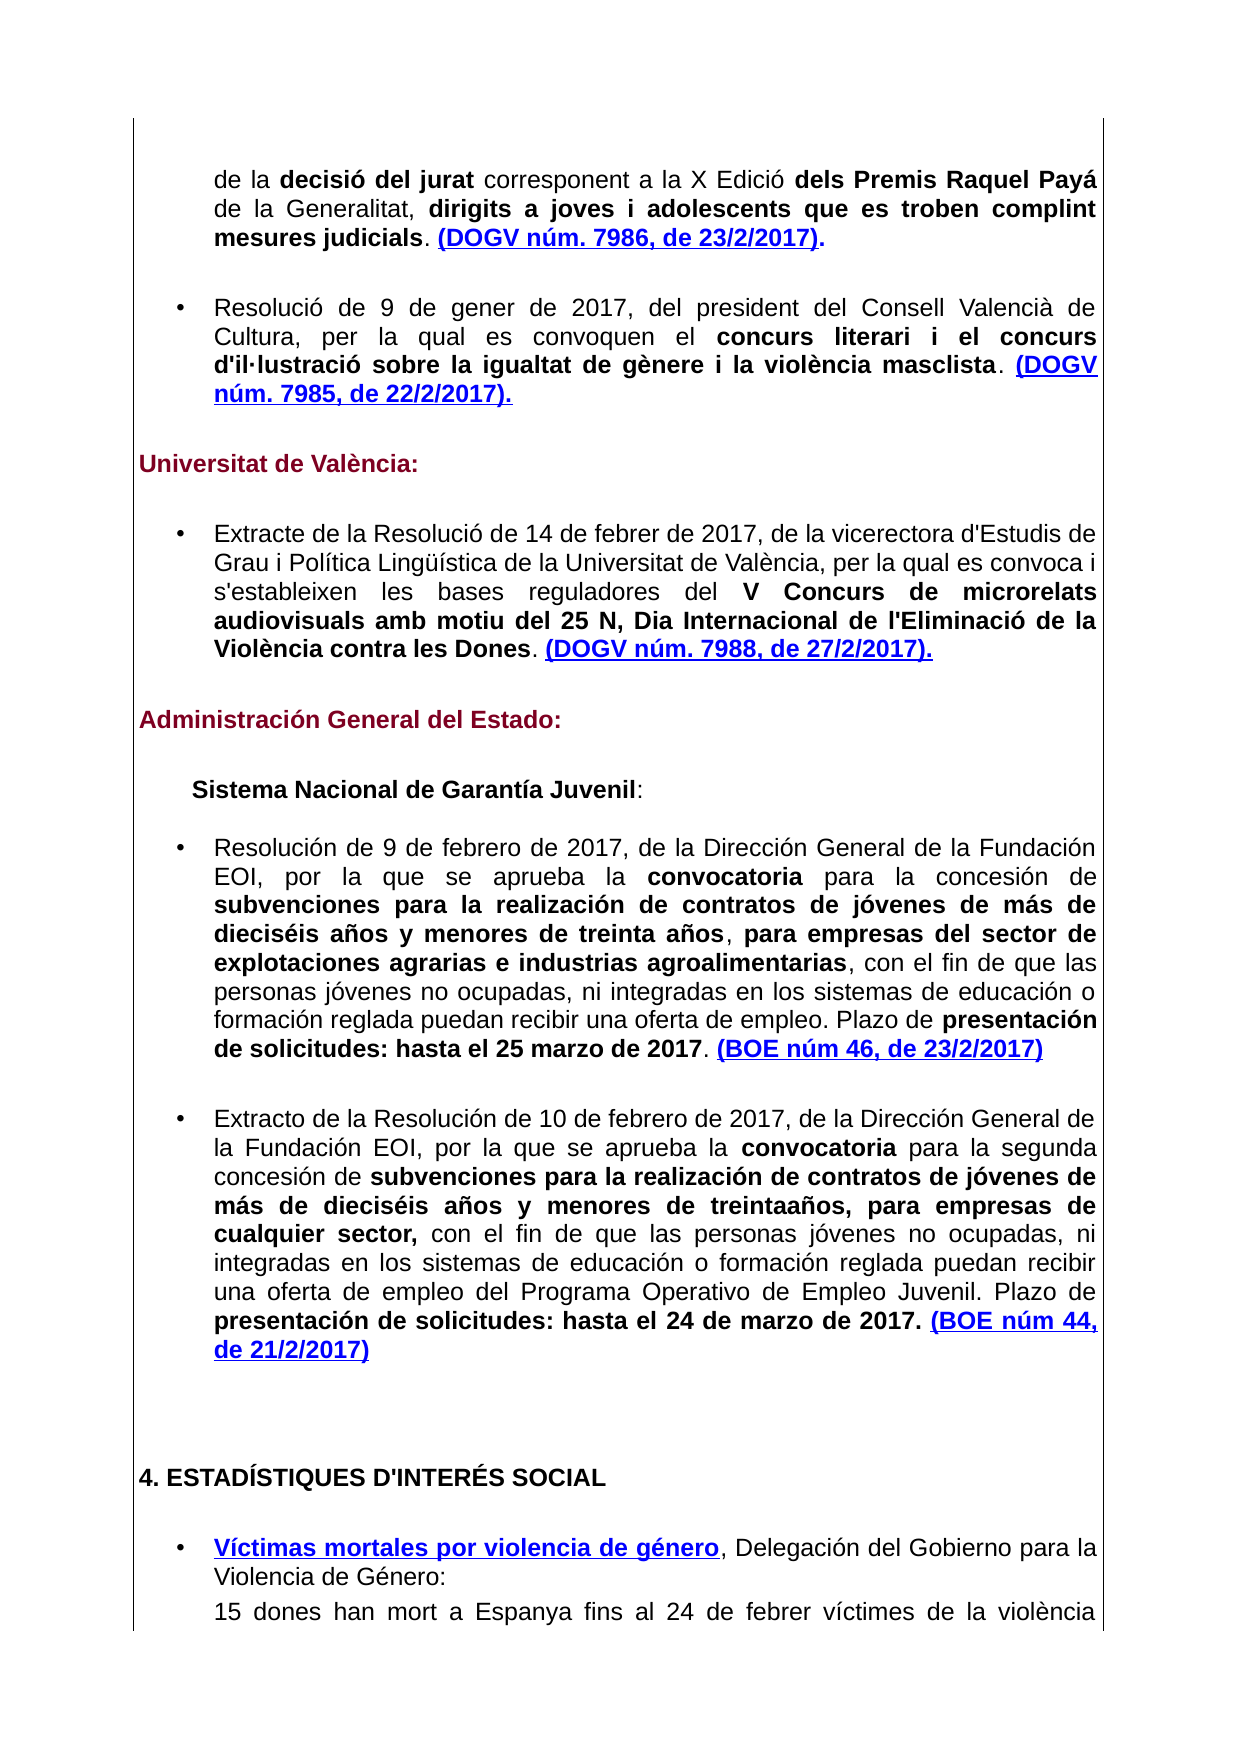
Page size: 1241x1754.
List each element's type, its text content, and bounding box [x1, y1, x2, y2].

table_cell 1. INFORMACIÓ D'INTERÉS Ygualex, UST Global: Aplicació per a smartphone i tablet, serveix per a compartir experiències, aprendre i demanar ajuda sobre violència de gènere. Aquesta app compta amb el recolzament de la Secretaria d'Estat de Serveis Socials i Igualtat. Programa de Convivència Intergeneracional «Intergen», Universitat Jaume I: Programa «Una llar, dues generacions», destinat a facilitar la convivència entre persones de diferents generacions, dirigit a estudiants universitaris i persones majors no depenents que vulguen compartir la seua llar. Medidas empresariales contra la brecha salarial de género. Instituto de la Mujer y para la Igualdad de Oportunidades: Mesures que apliquen les empreses de la Xarxa d'empreses amb distintiu “Igualtat en l'Empresa” per a eliminar la bretxa salarial de gènere. Programa de Empoderamiento y Activación para el Empleo para mujeres con discapacidad. COCEMFE i Obra Social La Caixa. Debat "La marxa de les dones. Actualitat i memòria del feminisme". Universitat Popular de València, 28 de febrer, 19h. Lloc: Palu de Cervelló, Plaça de Tetuan, 3, València. 2. INFORMES I ESTUDIS Previsiones macroeconómicas 2016-2020 para la Comunitat Valenciana. Conselleria d'Economia Sostenible, Sectors Productius, Comerç i Treball. Innovaciones para vivir bien en casa cuando las personas tienen una situación de dependencia. Fundación Pilares i Fundación Caser. La situación del servicio de ayuda a domicilio en el ámbito local y perspectivas de futuro. Federación Española de Municipios y Provincias, Fundación Pilares i Fundación Caser. Discapacidad intelectual y salud mental: trabajo en red. Guia per a l'atenció a les persones amb diversitat funcional intel·lectual o del desenvolupament i alteracions de la salut mental i/o del comportament. Servicio Andaluz de Salud, Junta de Andalucía. Derecho a la Educación Inclusiva de las Personas con Discapacidad. Informe sobre l'article 24 de la Convenció sobre els Drets de les Persones amb Discapacitat. Nacions Unides. Violència familiar: Recull de recursos i publicacions sobre els diferents tipus de violència familiar. Departament de Treball i Afers Socials, Generalitat de Catalunya. Pobresa energètica: Dossier temàtic amb normativa, publicacions i altres recursos per aprofundir sobre aquest fenomen de pobresa. Departament de Treball i Afers Socials, Generalitat de Catalunya. La salud financiera del sistema público de pensiones español. Análisis retrospectivo, proyecciones de largo plazo y factores de riesgo: Estudi amb previsions de la pèrdua de poder adquisitiu dels nous jubilats en els pròxims 20 anys. VV.AA., FEDEA. Sexo por anuncios: Análisis de los flyers de servicios sexuales en Madrid. Antonio Rua, Carmen Meneses- Falcón i Jorge Uroz, Universidad P. Comillas. El fin de la terapia de conversión sexual: apoyando y afirmando a los jóvenes LGTBI. Substance Abuse and Mental Health Services Administration (SAMHSA). Country Report Spain 2017: La Comissió Europea adverteix que els índexs de desocupació, pobresa i desigualtat d'ingressos a Espanya se situen entre els més alts de la Unió Europea, reduint la capacitat de creixement econòmic. 3. NORMATIVA EN MATÈRIA SOCIAL Generalitat Valenciana: RESOLUCIÓ de 2 de febrer de 2017, de la vicepresidenta del Consell i consellera d'Igualtat i Polítiques Inclusives, per la qual es disposa la publicació de la decisió del jurat corresponent a la X Edició dels Premis Raquel Payá de la Generalitat, dirigits a joves i adolescents que es troben complint mesures judicials. (DOGV núm. 7986, de 23/2/2017). Resolució de 9 de gener de 2017, del president del Consell Valencià de Cultura, per la qual es convoquen el concurs literari i el concurs d'il·lustració sobre la igualtat de gènere i la violència masclista. (DOGV núm. 7985, de 22/2/2017). Universitat de València: Extracte de la Resolució de 14 de febrer de 2017, de la vicerectora d'Estudis de Grau i Política Lingüística de la Universitat de València, per la qual es convoca i s'estableixen les bases reguladores del V Concurs de microrelats audiovisuals amb motiu del 25 N, Dia Internacional de l'Eliminació de la Violència contra les Dones. (DOGV núm. 7988, de 27/2/2017). Administración General del Estado: Sistema Nacional de Garantía Juvenil: Resolución de 9 de febrero de 2017, de la Dirección General de la Fundación EOI, por la que se aprueba la convocatoria para la concesión de subvenciones para la realización de contratos de jóvenes de más de dieciséis años y menores de treinta años, para empresas del sector de explotaciones agrarias e industrias agroalimentarias, con el fin de que las personas jóvenes no ocupadas, ni integradas en los sistemas de educación o formación reglada puedan recibir una oferta de empleo. Plazo de presentación de solicitudes: hasta el 25 marzo de 2017. (BOE núm 46, de 23/2/2017) Extracto de la Resolución de 10 de febrero de 2017, de la Dirección General de la Fundación EOI, por la que se aprueba la convocatoria para la segunda concesión de subvenciones para la realización de contratos de jóvenes de más de dieciséis años y menores de treintaaños, para empresas de cualquier sector, con el fin de que las personas jóvenes no ocupadas, ni integradas en los sistemas de educación o formación reglada puedan recibir una oferta de empleo del Programa Operativo de Empleo Juvenil. Plazo de presentación de solicitudes: hasta el 24 de marzo de 2017. (BOE núm 44, de 21/2/2017) 4. ESTADÍSTIQUES D'INTERÉS SOCIAL Víctimas mortales por violencia de género, Delegación del Gobierno para la Violencia de Género: 15 dones han mort a Espanya fins al 24 de febrer víctimes de la violència masclista, de les quals 3 han sigut assassinades a la Comunitat Valenciana. Inserción laboral de personas en situación de exclusión social en la Comunitat Valenciana. Incorpora Comunitat Valenciana. Obra Social La Caixa: En 2016 s'ha promogut la contractació de 1.418 persones en situació d'exclusió social, un 21,5% més que en 2015. En el període 2006-2016, es van celebrar 7.137 contractes laborals i 2.275 col·laboracions d'empreses. Día Internacional de la Igualdad Salarial. Asociación de Empresarias y Profesionales de Valencia: La bretxa salarial és a Europa d'un 16,4% i a Espanya d'un 24%, estant la Comunitat Valenciana pràcticament en la mitjana espanyola, en concret en un 24,4%. És a dir, les dones treballen “gratis” una mitjana de 88 dies a l'any i a Europa 60 dies a l'any. Participación política, mujeres en el Gobierno y en cargos ejecutivos de los partidos. INE: La participació de dones en càrrecs executius de partits polítics se situa en el 37,5% en 2016, enfront del 34,9% de 2015. Quant a la proporció de dones en el govern, és del 35,7%, enfront del 28,6% en el període 2001-2015. Mujeres en los parlamentos autonómicos y en Europa. INE: Les dones en les Corts Valencianes representen el 44,4%, en línia amb el percentatge mitjà de dones en el conjunt de parlaments autonòmics, un 45,08%. La proporció de dones en els 53 escons de la representació espanyola en el Parlament Europeu és del 41%, per sobre del 28,4% que constitueix la mitjana dels 28 països de la Unió Europea. Ocupació i exclusió social de persones amb discapacitat en la Unió Europea. Comissió Europea: La taxa d'ocupació de la població amb diversitat funcional en la UE és del 48,7%, molt inferior a la de persones sense discapacitat (72,5%). El 30% de les persones amb diversitat funcional estan en risc de pobresa o exclusió social, comparat amb el 21,5% de la població sense discapacitat. World humanitarian data and trends 2016. Oficina per a la Coordinació d'Assumptes Humanitaris, Nacions Unides: 125 milions de persones a tot el món necessiten assistència humanitària. La seua esperança de vida és 24 anys inferior a la mitjana global. Entre elles hi ha 12,5 milions de refugiats. Envejecimiento y ciclo de vida. Organització Mundial de la Salut: Entre 2000 i 2050, la població mundial major de 60 anys es duplicarà, passant de l'11% al 22%, de 605 milions a 2000 milions. En els països desenvolupats, entre un 4% i un 6% de les persones majors han patit alguna forma de maltractament a casa. 5. ACTIVITAT PARLAMENTÀRIA En la pàgina web de Les Corts podeu accedir a les resolucions aprovades sobre temes d'interés social: 08-02-2017, Ple: Sobre la millora de la implementació del Pla nacional de garantia juvenil a la Comunitat Valenciana. 08-02-2017, Ple: Sobre l’assistència geriàtrica a la Comunitat Valenciana. També s'hi troben les següents declaracions institucionals: 23-02-2017, Ple: Dia Internacional contra la LGTBfòbia en l'esport. 22-02-2017, Ple: Dia Europeu per la Igualtat Salarial entre home i dones. [134, 118, 1103, 1631]
